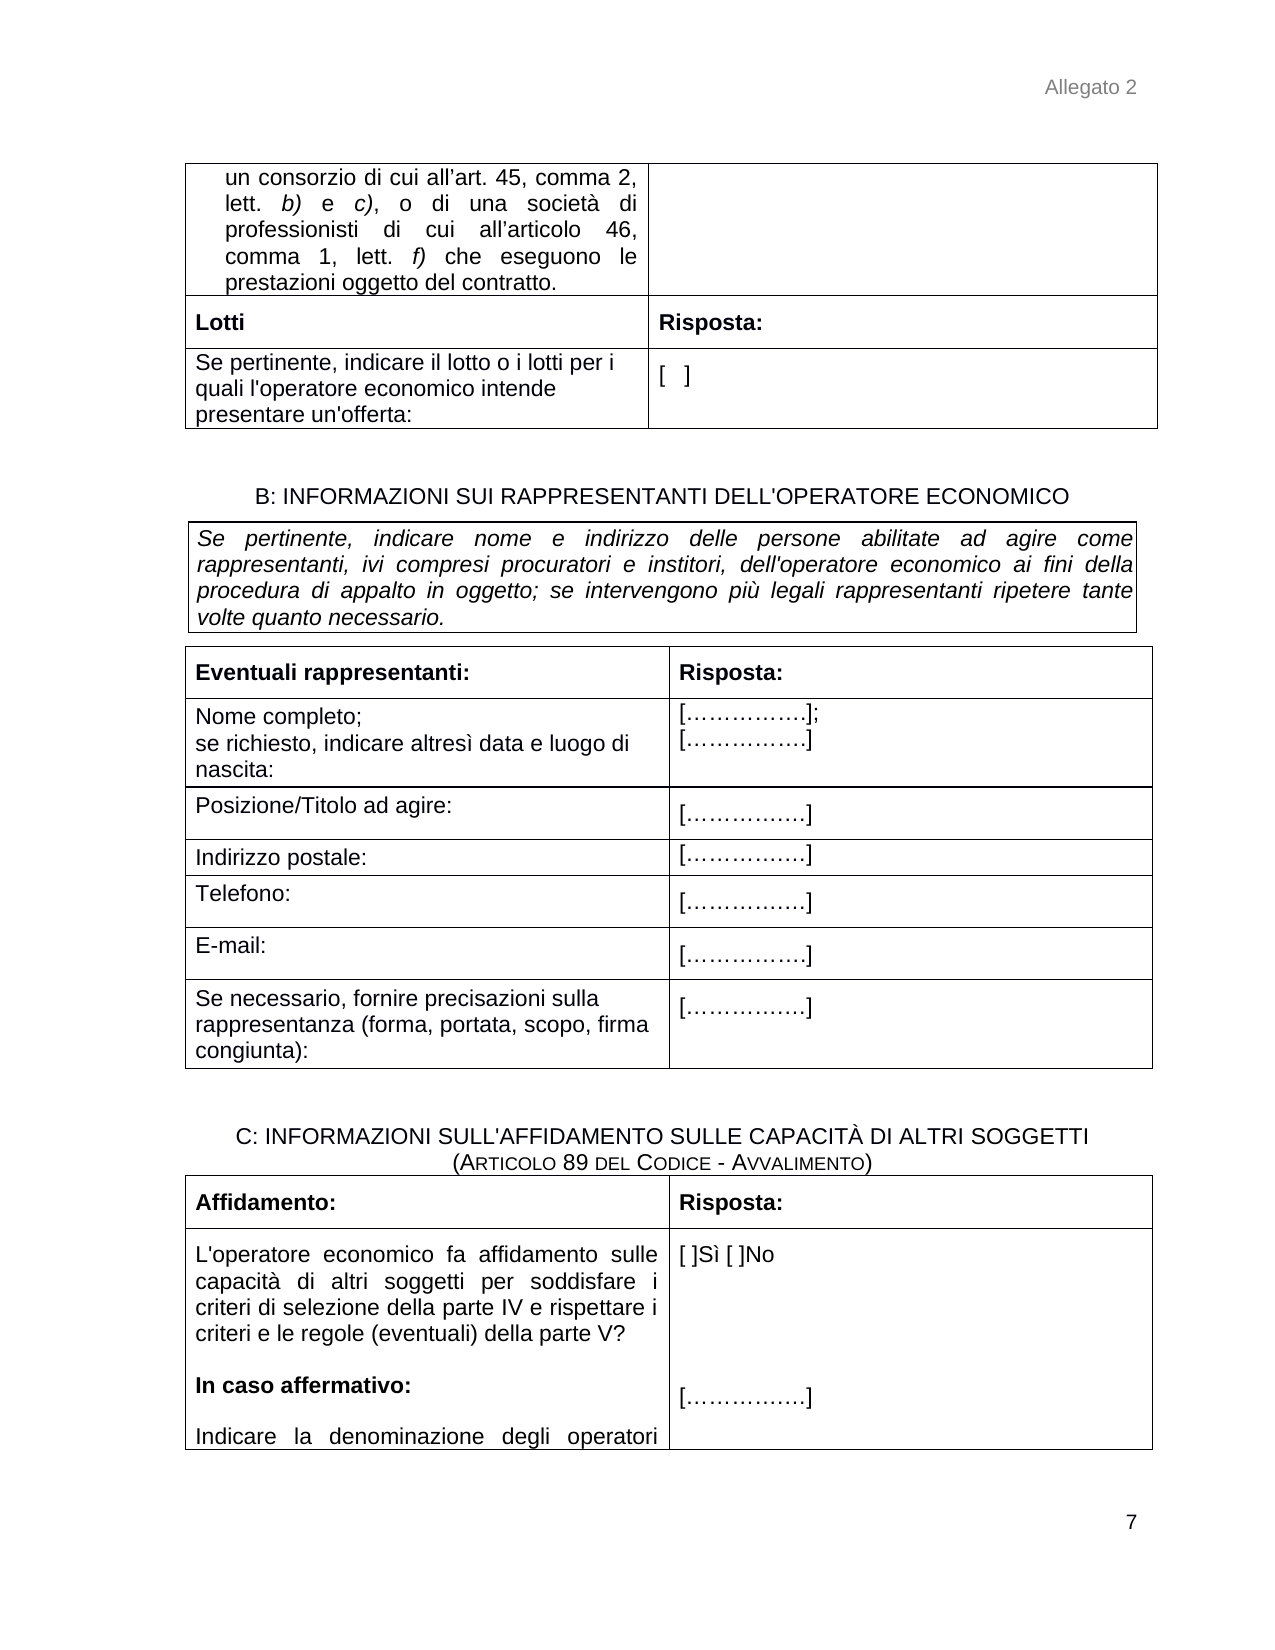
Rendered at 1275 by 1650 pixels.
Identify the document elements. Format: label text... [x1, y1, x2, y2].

table_cell Indirizzo postale: [186, 840, 669, 874]
table_cell [………….…] [670, 980, 1152, 1068]
text Se pertinente, indicare nome e indirizzo delle persone abilitate ad agire come rappresentanti, ivi compresi procuratori e institori, dell'operatore economico ai fini della procedura di appalto in oggetto; se intervengono più legali rappresentanti ripetere tante volte quanto necessario. [189, 523, 1136, 632]
table_cell [………….…] [670, 788, 1152, 839]
table_cell un consorzio di cui all’art. 45, comma 2, lett. b) e c), o di una società di professionisti di cui all’articolo 46, comma 1, lett. f) che eseguono le prestazioni oggetto del contratto. [186, 164, 648, 295]
table_cell Risposta: [649, 296, 1157, 348]
table_cell Se pertinente, indicare il lotto o i lotti per i quali l'operatore economico intende presentare un'offerta: [186, 349, 648, 428]
table_header Risposta: [670, 1176, 1152, 1228]
table_header Eventuali rappresentanti: [186, 647, 669, 698]
table_cell […………….]; […………….] [670, 699, 1152, 786]
title C: Informazioni sull'affidamento SULLE Capacità di altri soggetti [187, 1123, 1137, 1149]
table_cell Telefono: [186, 876, 669, 927]
table_cell […………….] [670, 928, 1152, 979]
table_cell E-mail: [186, 928, 669, 979]
table_header Risposta: [670, 647, 1152, 698]
title (Articolo 89 del Codice - Avvalimento) [187, 1149, 1137, 1175]
table_cell Se necessario, fornire precisazioni sulla rappresentanza (forma, portata, scopo, firma congiunta): [186, 980, 669, 1068]
table_cell L'operatore economico fa affidamento sulle capacità di altri soggetti per soddisfare i criteri di selezione della parte IV e rispettare i criteri e le regole (eventuali) della parte V? In caso affermativo: Indicare la denominazione degli operatori [186, 1229, 669, 1449]
title B: Informazioni sui rappresentanti dell'operatore economico [187, 483, 1137, 509]
table_cell [………….…] [670, 876, 1152, 927]
table_cell [ ] [649, 349, 1157, 428]
table_cell Posizione/Titolo ad agire: [186, 788, 669, 839]
table_cell [649, 164, 1157, 295]
table_cell Nome completo; se richiesto, indicare altresì data e luogo di nascita: [186, 699, 669, 786]
table_header Affidamento: [186, 1176, 669, 1228]
table_cell Lotti [186, 296, 648, 348]
table_cell [………….…] [670, 840, 1152, 874]
table_cell [ ]Sì [ ]No [………….…] [670, 1229, 1152, 1449]
